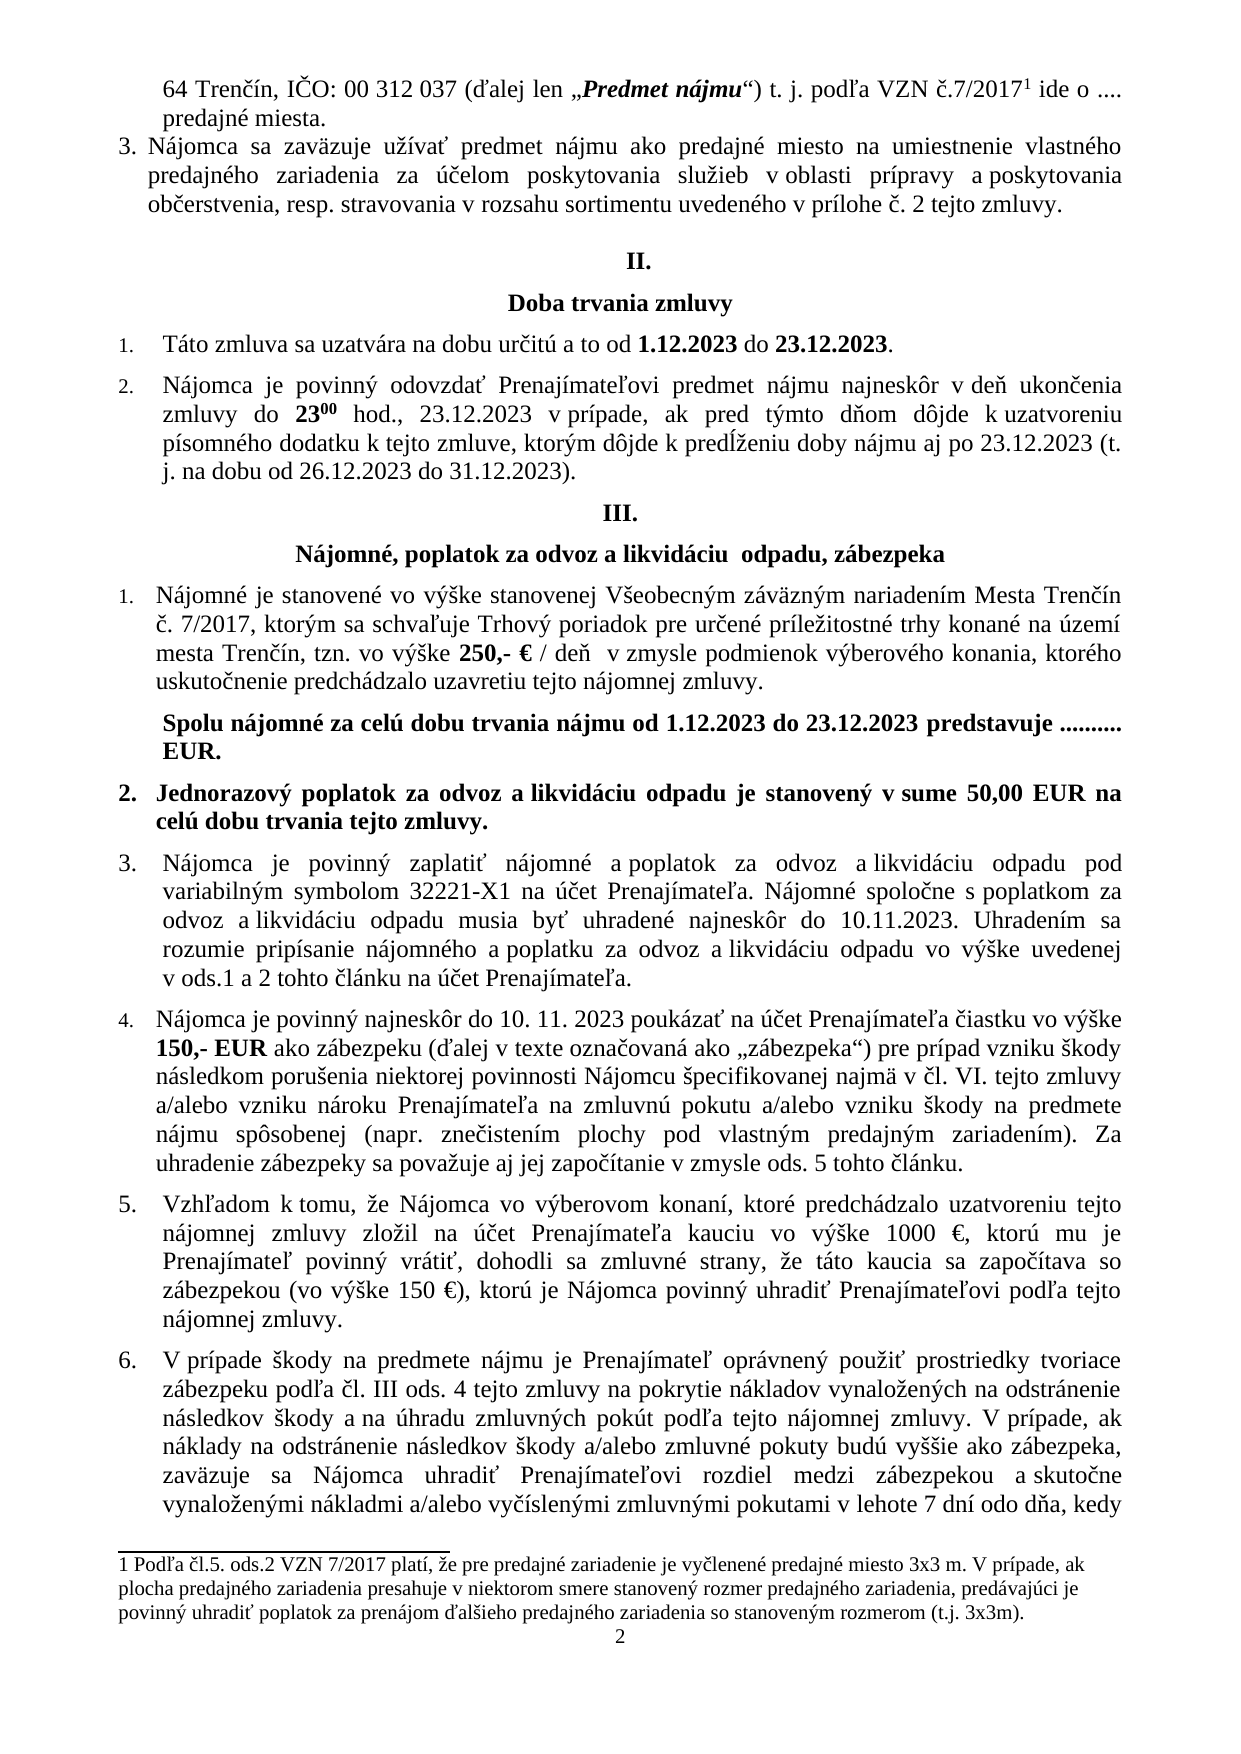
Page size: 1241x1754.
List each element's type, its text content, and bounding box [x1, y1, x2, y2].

text III. [118, 498, 1122, 526]
list Táto zmluva sa uzatvára na dobu určitú a to od 1.12.2023 do 23.12.2023. [118, 329, 1122, 358]
list Vzhľadom k tomu, že Nájomca vo výberovom konaní, ktoré predchádzalo uzatvoreniu tejto nájomnej zmluvy zložil na účet Prenajímateľa kauciu vo výške 1000 €, ktorú mu je Prenajímateľ povinný vrátiť, dohodli sa zmluvné strany, že táto kaucia sa započítava so zábezpekou (vo výške 150 €), ktorú je Nájomca povinný uhradiť Prenajímateľovi podľa tejto nájomnej zmluvy. [118, 1189, 1122, 1333]
text II. [155, 246, 1122, 275]
text Doba trvania zmluvy [118, 288, 1122, 316]
list Nájomca je povinný najneskôr do 10. 11. 2023 poukázať na účet Prenajímateľa čiastku vo výške 150,- EUR ako zábezpeku (ďalej v texte označovaná ako „zábezpeka“) pre prípad vzniku škody následkom porušenia niektorej povinnosti Nájomcu špecifikovanej najmä v čl. VI. tejto zmluvy a/alebo vzniku nároku Prenajímateľa na zmluvnú pokutu a/alebo vzniku škody na predmete nájmu spôsobenej (napr. znečistením plochy pod vlastným predajným zariadením). Za uhradenie zábezpeky sa považuje aj jej započítanie v zmysle ods. 5 tohto článku. [118, 1004, 1122, 1176]
list 64 Trenčín, IČO: 00 312 037 (ďalej len „Predmet nájmu“) t. j. podľa VZN č.7/2017 ide o .... predajné miesta. [118, 74, 1122, 131]
text Spolu nájomné za celú dobu trvania nájmu od 1.12.2023 do 23.12.2023 predstavuje .......... EUR. [162, 708, 1122, 765]
list Nájomné je stanovené vo výške stanovenej Všeobecným záväzným nariadením Mesta Trenčín č. 7/2017, ktorým sa schvaľuje Trhový poriadok pre určené príležitostné trhy konané na území mesta Trenčín, tzn. vo výške 250,- € / deň v zmysle podmienok výberového konania, ktorého uskutočnenie predchádzalo uzavretiu tejto nájomnej zmluvy. [118, 580, 1122, 695]
list Nájomca je povinný zaplatiť nájomné a poplatok za odvoz a likvidáciu odpadu pod variabilným symbolom 32221-X1 na účet Prenajímateľa. Nájomné spoločne s poplatkom za odvoz a likvidáciu odpadu musia byť uhradené najneskôr do 10.11.2023. Uhradením sa rozumie pripísanie nájomného a poplatku za odvoz a likvidáciu odpadu vo výške uvedenej v ods.1 a 2 tohto článku na účet Prenajímateľa. [118, 848, 1122, 991]
list Jednorazový poplatok za odvoz a likvidáciu odpadu je stanovený v sume 50,00 EUR na celú dobu trvania tejto zmluvy. [118, 778, 1122, 835]
list Nájomca je povinný odovzdať Prenajímateľovi predmet nájmu najneskôr v deň ukončenia zmluvy do 2300 hod., 23.12.2023 v prípade, ak pred týmto dňom dôjde k uzatvoreniu písomného dodatku k tejto zmluve, ktorým dôjde k predĺženiu doby nájmu aj po 23.12.2023 (t. j. na dobu od 26.12.2023 do 31.12.2023). [118, 370, 1122, 485]
list Nájomca sa zaväzuje užívať predmet nájmu ako predajné miesto na umiestnenie vlastného predajného zariadenia za účelom poskytovania služieb v oblasti prípravy a poskytovania občerstvenia, resp. stravovania v rozsahu sortimentu uvedeného v prílohe č. 2 tejto zmluvy. [118, 131, 1122, 218]
list Podľa čl.5. ods.2 VZN 7/2017 platí, že pre predajné zariadenie je vyčlenené predajné miesto 3x3 m. V prípade, ak plocha predajného zariadenia presahuje v niektorom smere stanovený rozmer predajného zariadenia, predávajúci je povinný uhradiť poplatok za prenájom ďalšieho predajného zariadenia so stanoveným rozmerom (t.j. 3x3m). [118, 1552, 1122, 1624]
list V prípade škody na predmete nájmu je Prenajímateľ oprávnený použiť prostriedky tvoriace zábezpeku podľa čl. III ods. 4 tejto zmluvy na pokrytie nákladov vynaložených na odstránenie následkov škody a na úhradu zmluvných pokút podľa tejto nájomnej zmluvy. V prípade, ak náklady na odstránenie následkov škody a/alebo zmluvné pokuty budú vyššie ako zábezpeka, zaväzuje sa Nájomca uhradiť Prenajímateľovi rozdiel medzi zábezpekou a skutočne vynaloženými nákladmi a/alebo vyčíslenými zmluvnými pokutami v lehote 7 dní odo dňa, kedy [118, 1345, 1122, 1518]
text Nájomné, poplatok za odvoz a likvidáciu odpadu, zábezpeka [118, 539, 1122, 568]
